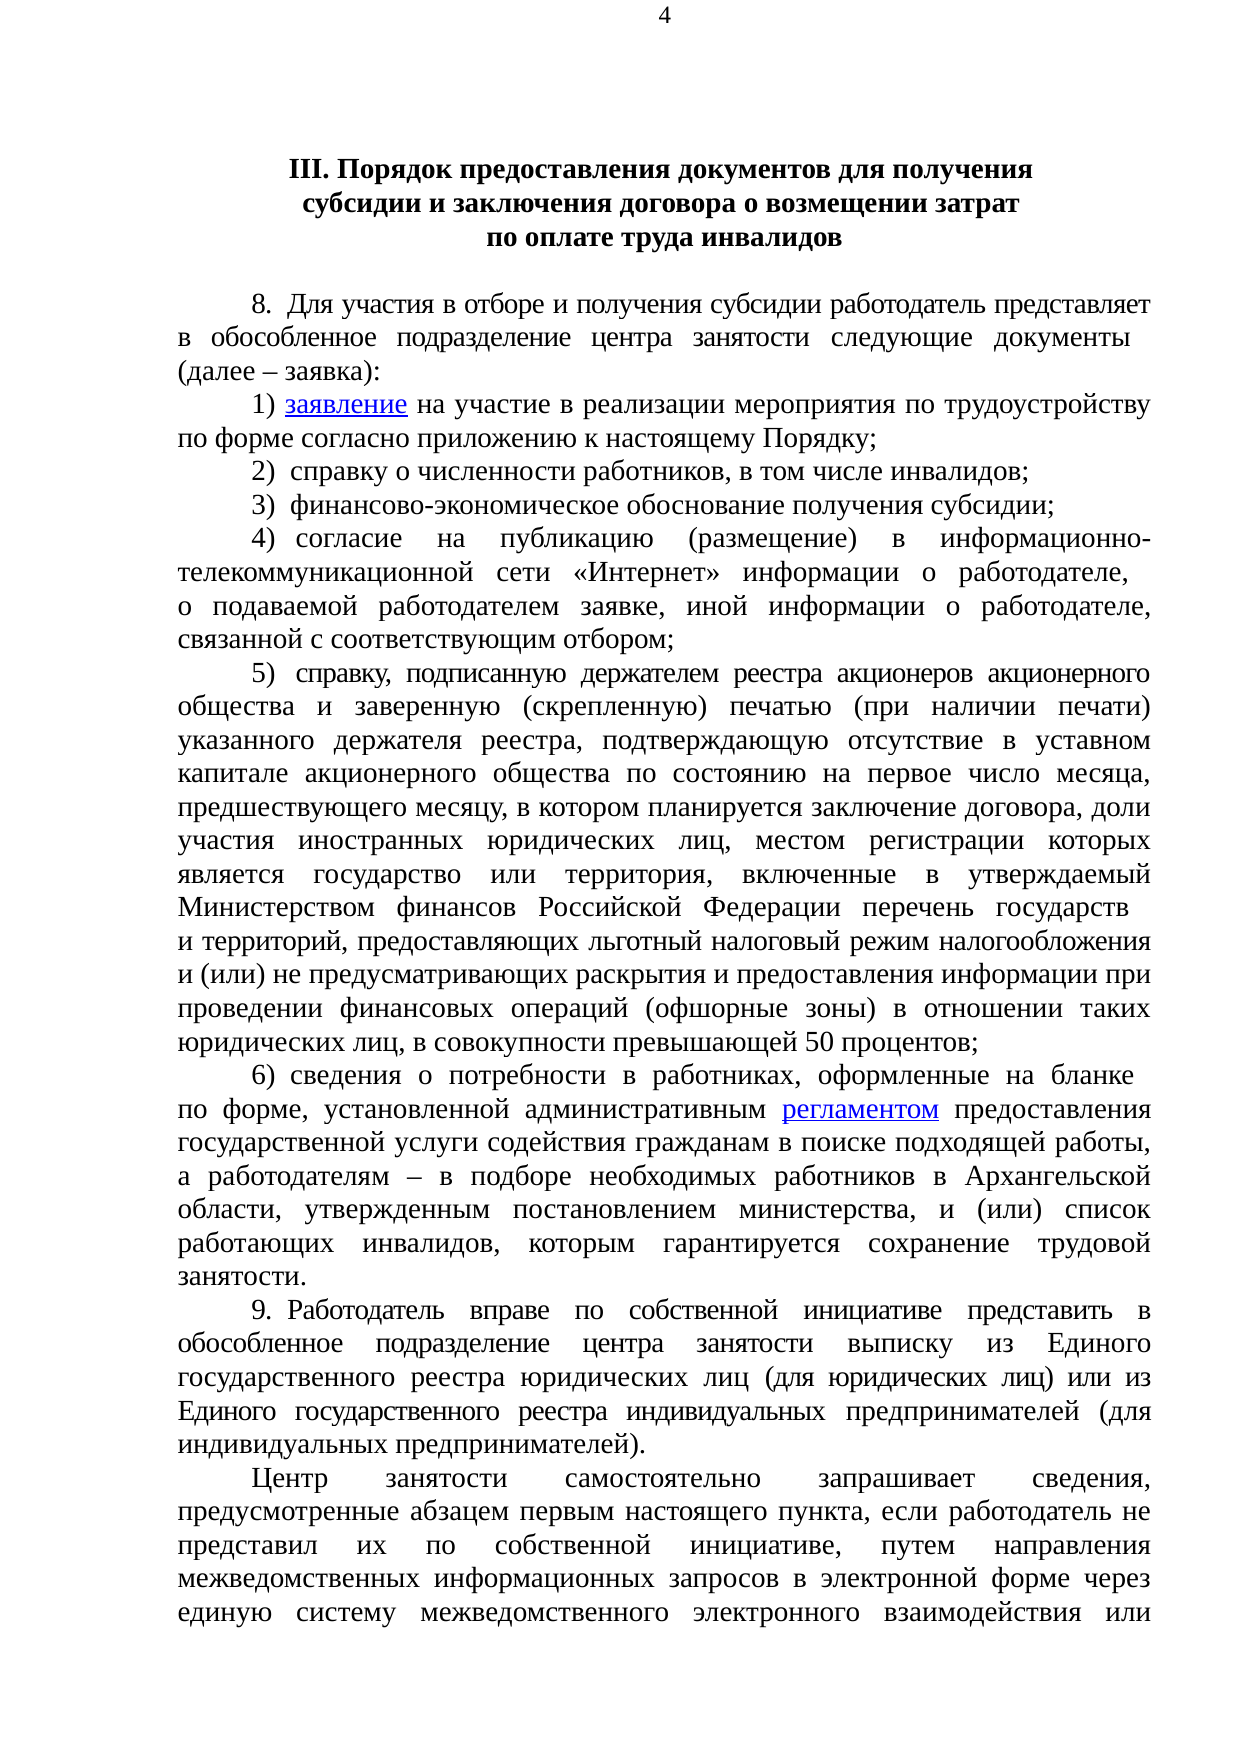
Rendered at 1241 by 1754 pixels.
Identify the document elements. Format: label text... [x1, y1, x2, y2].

text 1) заявление на участие в реализации мероприятия по трудоустройству по форме согласно приложению к настоящему Порядку; [177, 386, 1152, 453]
text 2) справку о численности работников, в том числе инвалидов; [177, 453, 1152, 487]
text по оплате труда инвалидов [177, 219, 1152, 252]
text 3) финансово-экономическое обоснование получения субсидии; [177, 487, 1152, 521]
text субсидии и заключения договора о возмещении затрат [177, 185, 1152, 219]
text Центр занятости самостоятельно запрашивает сведения, предусмотренные абзацем первым настоящего пункта, если работодатель не представил их по собственной инициативе, путем направления межведомственных информационных запросов в электронной форме через единую систему межведомственного электронного взаимодействия или [177, 1460, 1152, 1627]
text 9. Работодатель вправе по собственной инициативе представить в обособленное подразделение центра занятости выписку из Единого государственного реестра юридических лиц (для юридических лиц) или из Единого государственного реестра индивидуальных предпринимателей (для индивидуальных предпринимателей). [177, 1292, 1152, 1460]
text 5) справку, подписанную держателем реестра акционеров акционерного общества и заверенную (скрепленную) печатью (при наличии печати) указанного держателя реестра, подтверждающую отсутствие в уставном капитале акционерного общества по состоянию на первое число месяца, предшествующего месяцу, в котором планируется заключение договора, доли участия иностранных юридических лиц, местом регистрации которых является государство или территория, включенные в утверждаемый Министерством финансов Российской Федерации перечень государств и территорий, предоставляющих льготный налоговый режим налогообложения и (или) не предусматривающих раскрытия и предоставления информации при проведении финансовых операций (офшорные зоны) в отношении таких юридических лиц, в совокупности превышающей 50 процентов; [177, 655, 1152, 1057]
text III. Порядок предоставления документов для получения [177, 152, 1152, 185]
text 8. Для участия в отборе и получения субсидии работодатель представляет в обособленное подразделение центра занятости следующие документы (далее – заявка): [177, 286, 1152, 386]
text 6) сведения о потребности в работниках, оформленные на бланке по форме, установленной административным регламентом предоставления государственной услуги содействия гражданам в поиске подходящей работы, а работодателям – в подборе необходимых работников в Архангельской области, утвержденным постановлением министерства, и (или) список работающих инвалидов, которым гарантируется сохранение трудовой занятости. [177, 1057, 1152, 1292]
text 4) согласие на публикацию (размещение) в информационно-телекоммуникационной сети «Интернет» информации о работодателе, о подаваемой работодателем заявке, иной информации о работодателе, связанной с соответствующим отбором; [177, 521, 1152, 655]
